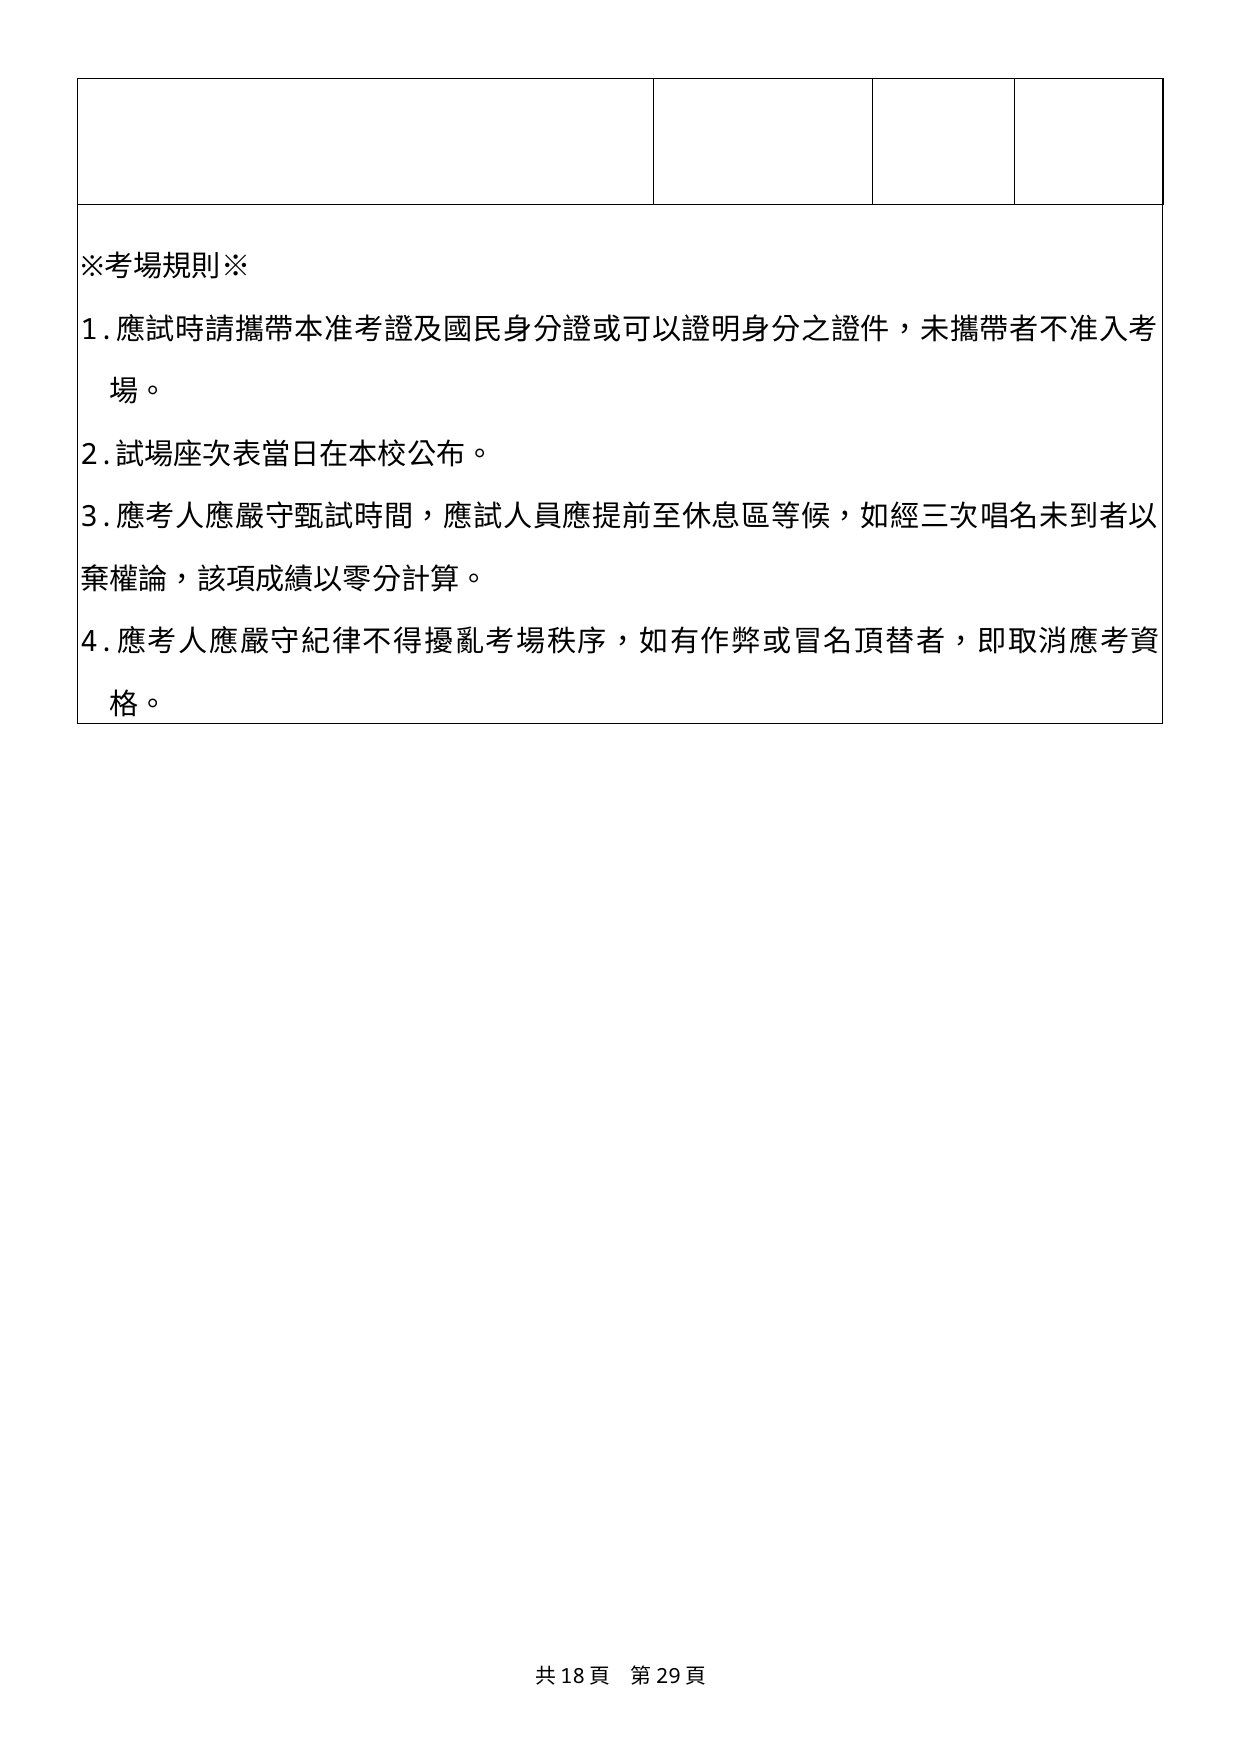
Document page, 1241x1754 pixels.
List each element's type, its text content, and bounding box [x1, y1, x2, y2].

table_cell [654, 79, 872, 204]
table_cell [873, 79, 1014, 204]
table_cell [1015, 79, 1162, 204]
table_cell ※考場規則※ 1.應試時請攜帶本准考證及國民身分證或可以證明身分之證件，未攜帶者不准入考場。 2.試場座次表當日在本校公布。 3.應考人應嚴守甄試時間，應試人員應提前至休息區等候，如經三次唱名未到者以棄權論，該項成績以零分計算。 4.應考人應嚴守紀律不得擾亂考場秩序，如有作弊或冒名頂替者，即取消應考資格。 [78, 205, 1162, 722]
table_header [78, 79, 653, 204]
